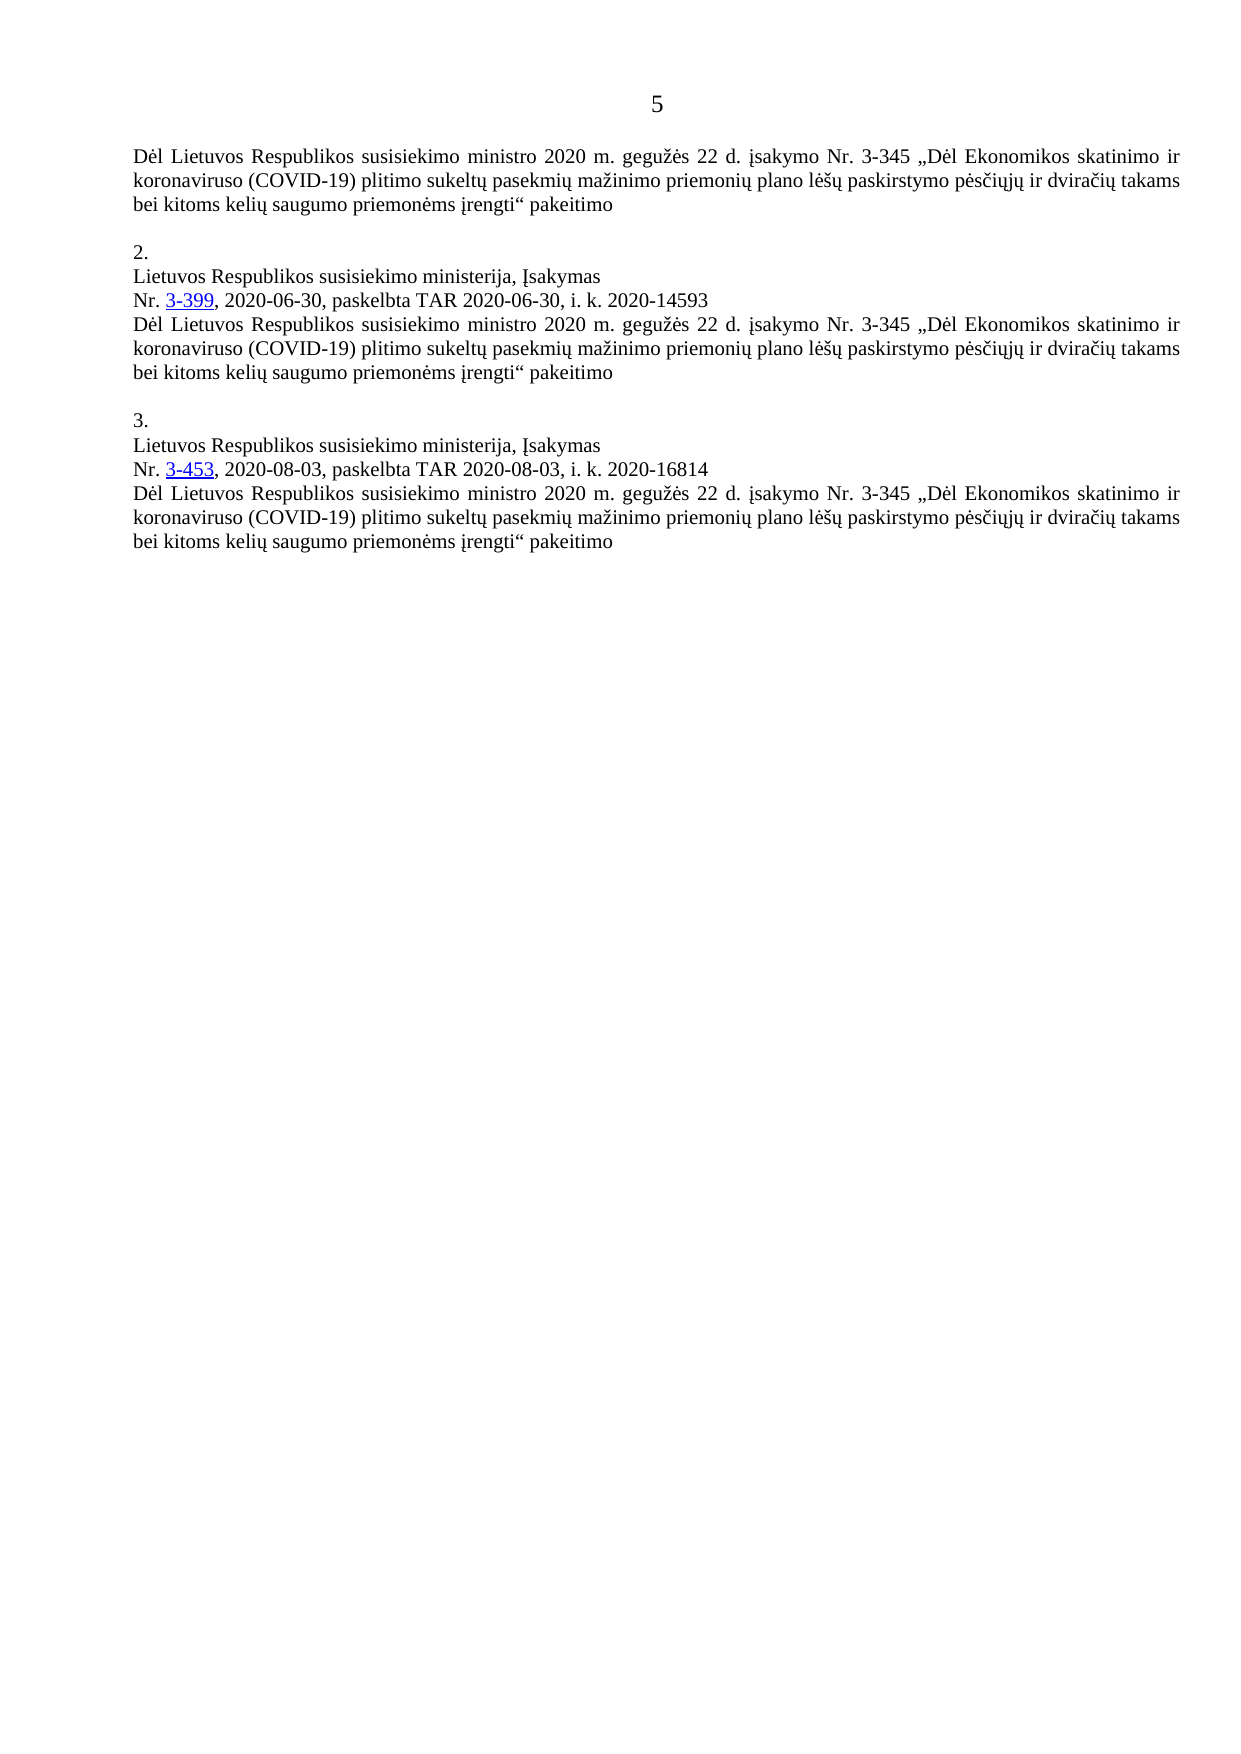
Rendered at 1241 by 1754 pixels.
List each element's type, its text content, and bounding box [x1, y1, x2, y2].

text 2. [133, 240, 1181, 264]
text Dėl Lietuvos Respublikos susisiekimo ministro 2020 m. gegužės 22 d. įsakymo Nr. 3-345 „Dėl Ekonomikos skatinimo ir koronaviruso (COVID-19) plitimo sukeltų pasekmių mažinimo priemonių plano lėšų paskirstymo pėsčiųjų ir dviračių takams bei kitoms kelių saugumo priemonėms įrengti“ pakeitimo [133, 312, 1181, 384]
text Lietuvos Respublikos susisiekimo ministerija, Įsakymas [133, 264, 1181, 288]
text 3. [133, 408, 1181, 432]
text Dėl Lietuvos Respublikos susisiekimo ministro 2020 m. gegužės 22 d. įsakymo Nr. 3-345 „Dėl Ekonomikos skatinimo ir koronaviruso (COVID-19) plitimo sukeltų pasekmių mažinimo priemonių plano lėšų paskirstymo pėsčiųjų ir dviračių takams bei kitoms kelių saugumo priemonėms įrengti“ pakeitimo [133, 144, 1181, 216]
text Nr. 3-399, 2020-06-30, paskelbta TAR 2020-06-30, i. k. 2020-14593 [133, 288, 1181, 312]
text Dėl Lietuvos Respublikos susisiekimo ministro 2020 m. gegužės 22 d. įsakymo Nr. 3-345 „Dėl Ekonomikos skatinimo ir koronaviruso (COVID-19) plitimo sukeltų pasekmių mažinimo priemonių plano lėšų paskirstymo pėsčiųjų ir dviračių takams bei kitoms kelių saugumo priemonėms įrengti“ pakeitimo [133, 481, 1181, 553]
text Nr. 3-453, 2020-08-03, paskelbta TAR 2020-08-03, i. k. 2020-16814 [133, 457, 1181, 481]
text Lietuvos Respublikos susisiekimo ministerija, Įsakymas [133, 432, 1181, 457]
